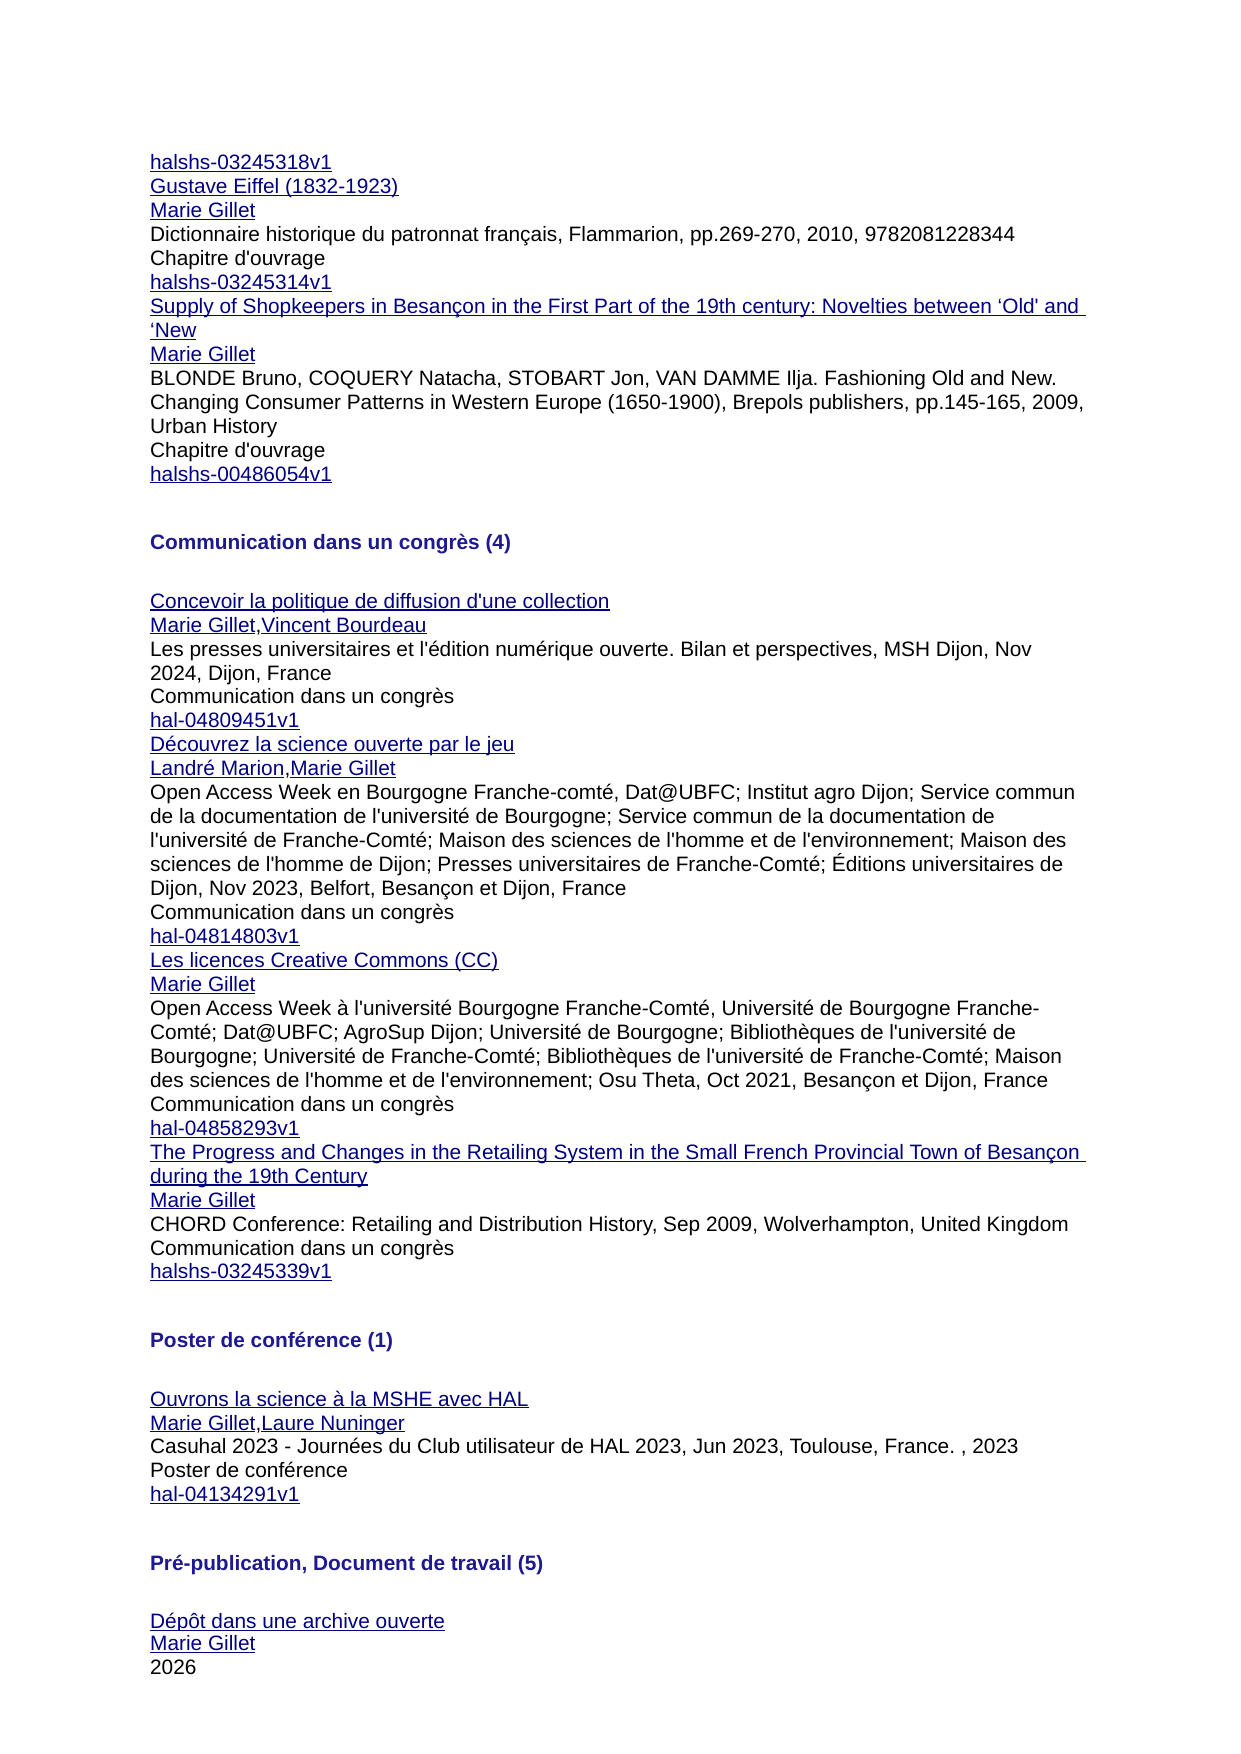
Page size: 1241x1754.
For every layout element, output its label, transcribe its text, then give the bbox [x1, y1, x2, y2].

table_header Ouvrons la science à la MSHE avec HAL Marie Gillet,Laure Nuninger Casuhal 2023 - Journées du Club utilisateur de HAL 2023, Jun 2023, Toulouse, France. , 2023 Poster de conférence hal-04134291v1 [150, 1386, 1090, 1506]
table_header Concevoir la politique de diffusion d'une collection Marie Gillet,Vincent Bourdeau Les presses universitaires et l'édition numérique ouverte. Bilan et perspectives, MSH Dijon, Nov 2024, Dijon, France Communication dans un congrès hal-04809451v1 [150, 589, 1090, 732]
table_cell Supply of Shopkeepers in Besançon in the First Part of the 19th century: Novelties between ‘Old' and ‘New Marie Gillet BLONDE Bruno, COQUERY Natacha, STOBART Jon, VAN DAMME Ilja. Fashioning Old and New. Changing Consumer Patterns in Western Europe (1650-1900), Brepols publishers, pp.145-165, 2009, Urban History Chapitre d'ouvrage halshs-00486054v1 [150, 294, 1090, 485]
table_cell Découvrez la science ouverte par le jeu Landré Marion,Marie Gillet Open Access Week en Bourgogne Franche-comté, Dat@UBFC; Institut agro Dijon; Service commun de la documentation de l'université de Bourgogne; Service commun de la documentation de l'université de Franche-Comté; Maison des sciences de l'homme et de l'environnement; Maison des sciences de l'homme de Dijon; Presses universitaires de Franche-Comté; Éditions universitaires de Dijon, Nov 2023, Belfort, Besançon et Dijon, France Communication dans un congrès hal-04814803v1 [150, 732, 1090, 948]
table_cell Les licences Creative Commons (CC) Marie Gillet Open Access Week à l'université Bourgogne Franche-Comté, Université de Bourgogne Franche-Comté; Dat@UBFC; AgroSup Dijon; Université de Bourgogne; Bibliothèques de l'université de Bourgogne; Université de Franche-Comté; Bibliothèques de l'université de Franche-Comté; Maison des sciences de l'homme et de l'environnement; Osu Theta, Oct 2021, Besançon et Dijon, France Communication dans un congrès hal-04858293v1 [150, 948, 1090, 1139]
table_cell halshs-03245318v1 [150, 150, 1090, 174]
subtitle Communication dans un congrès (4) [150, 530, 1090, 554]
table_cell The Progress and Changes in the Retailing System in the Small French Provincial Town of Besançon during the 19th Century Marie Gillet CHORD Conference: Retailing and Distribution History, Sep 2009, Wolverhampton, United Kingdom Communication dans un congrès halshs-03245339v1 [150, 1140, 1090, 1283]
subtitle Poster de conférence (1) [150, 1328, 1090, 1352]
table_cell Gustave Eiffel (1832-1923) Marie Gillet Dictionnaire historique du patronnat français, Flammarion, pp.269-270, 2010, 9782081228344 Chapitre d'ouvrage halshs-03245314v1 [150, 174, 1090, 294]
table_header Dépôt dans une archive ouverte Marie Gillet 2026 [150, 1609, 1090, 1679]
subtitle Pré-publication, Document de travail (5) [150, 1551, 1090, 1575]
